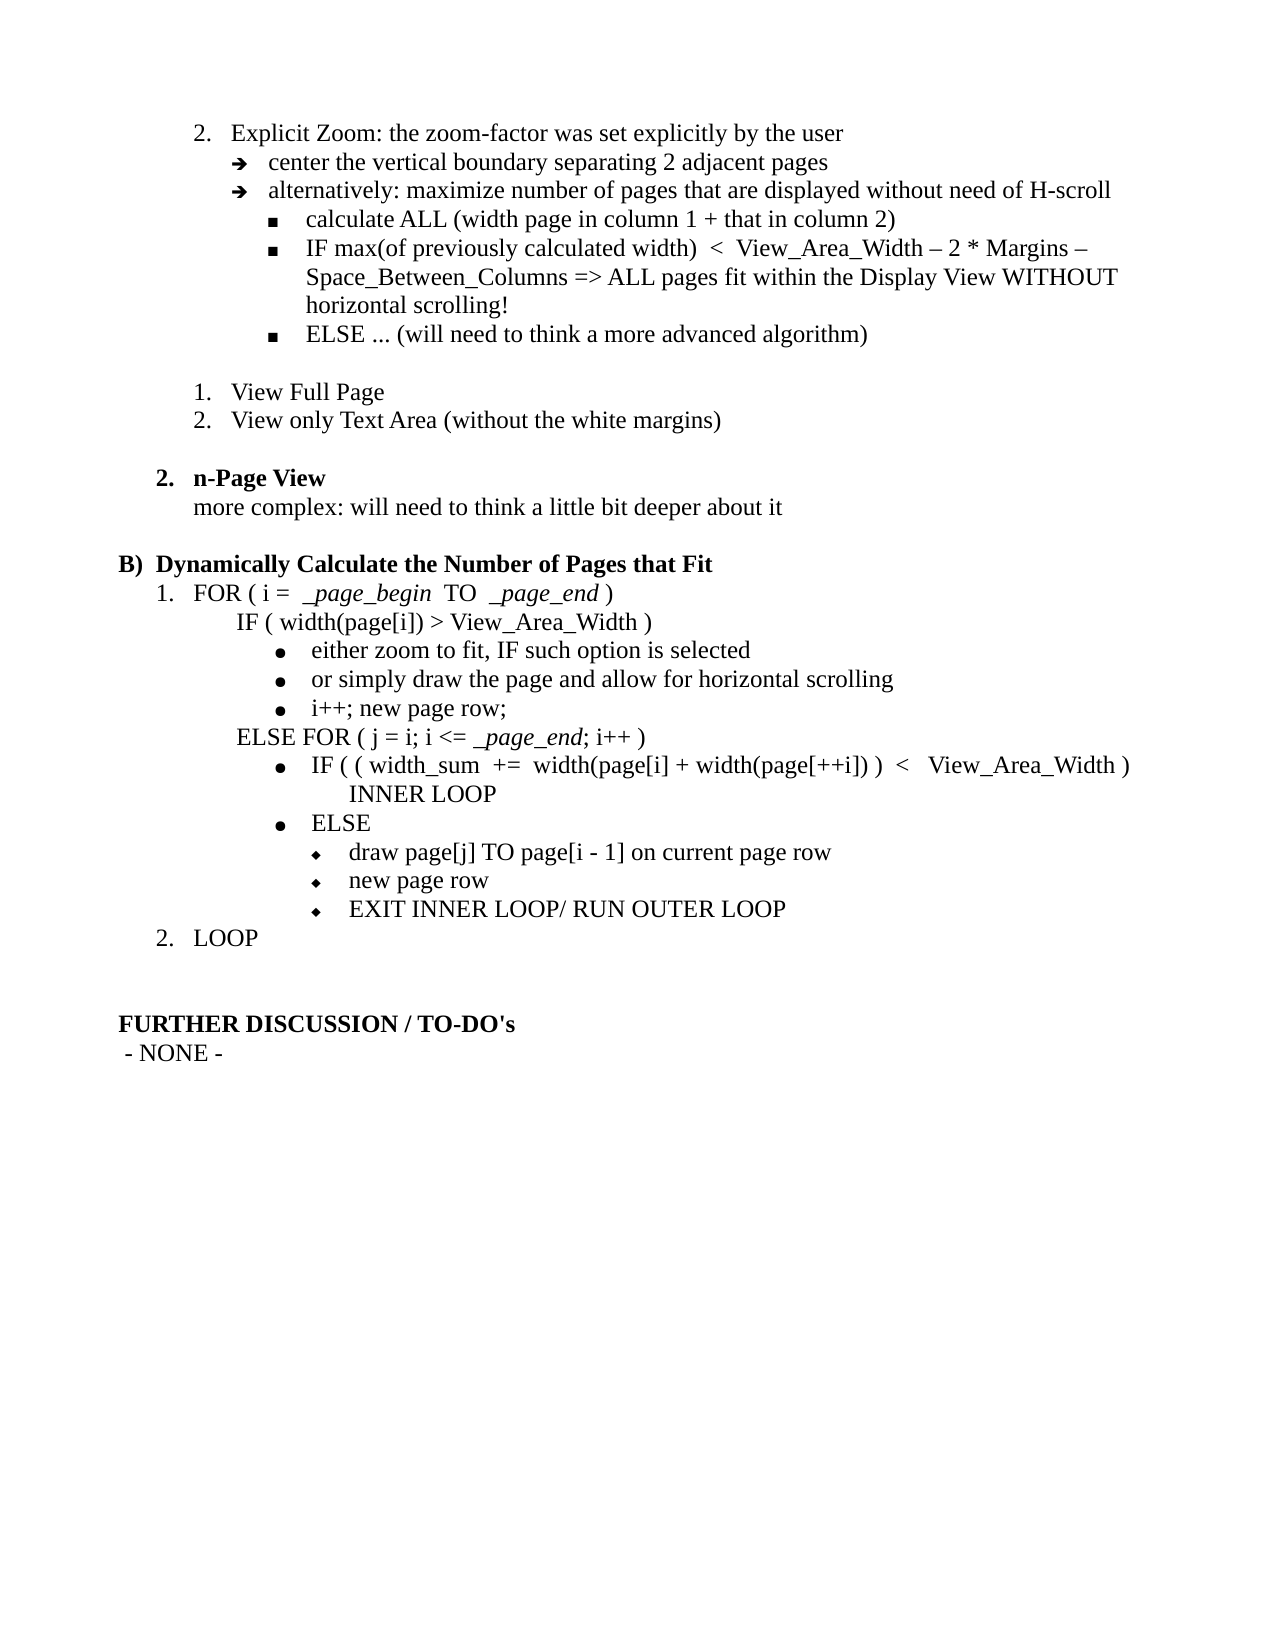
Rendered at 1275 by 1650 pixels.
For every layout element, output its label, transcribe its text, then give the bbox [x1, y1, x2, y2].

list Dynamically Calculate the Number of Pages that Fit [118, 549, 1157, 578]
list i++; new page row; [274, 693, 1157, 722]
list FOR ( i = _page_begin TO _page_end ) [156, 578, 1157, 607]
list ELSE [274, 808, 1157, 837]
list LOOP [156, 923, 1157, 952]
list calculate ALL (width page in column 1 + that in column 2) [268, 204, 1157, 233]
list View only Text Area (without the white margins) [193, 406, 1157, 434]
list alternatively: maximize number of pages that are displayed without need of H-scroll [231, 176, 1157, 204]
list center the vertical boundary separating 2 adjacent pages [231, 147, 1157, 176]
list draw page[j] TO page[i - 1] on current page row [311, 837, 1157, 866]
list more complex: will need to think a little bit deeper about it [156, 492, 1157, 521]
text FURTHER DISCUSSION / TO-DO's [118, 1009, 1157, 1038]
list EXIT INNER LOOP/ RUN OUTER LOOP [311, 894, 1157, 923]
list IF max(of previously calculated width) < View_Area_Width – 2 * Margins – Space_Between_Columns => ALL pages fit within the Display View WITHOUT horizontal scrolling! [268, 233, 1157, 319]
list new page row [311, 866, 1157, 894]
list either zoom to fit, IF such option is selected [274, 636, 1157, 664]
text IF ( width(page[i]) > View_Area_Width ) [236, 607, 1157, 636]
list or simply draw the page and allow for horizontal scrolling [274, 664, 1157, 693]
list View Full Page [193, 377, 1157, 406]
text ELSE FOR ( j = i; i <= _page_end; i++ ) [236, 722, 1157, 751]
list IF ( ( width_sum += width(page[i] + width(page[++i]) ) < View_Area_Width ) [274, 751, 1157, 779]
list INNER LOOP [311, 779, 1157, 808]
text - NONE - [118, 1038, 1157, 1067]
list Explicit Zoom: the zoom-factor was set explicitly by the user [193, 118, 1157, 147]
list n-Page View [156, 463, 1157, 492]
list ELSE ... (will need to think a more advanced algorithm) [268, 319, 1157, 348]
